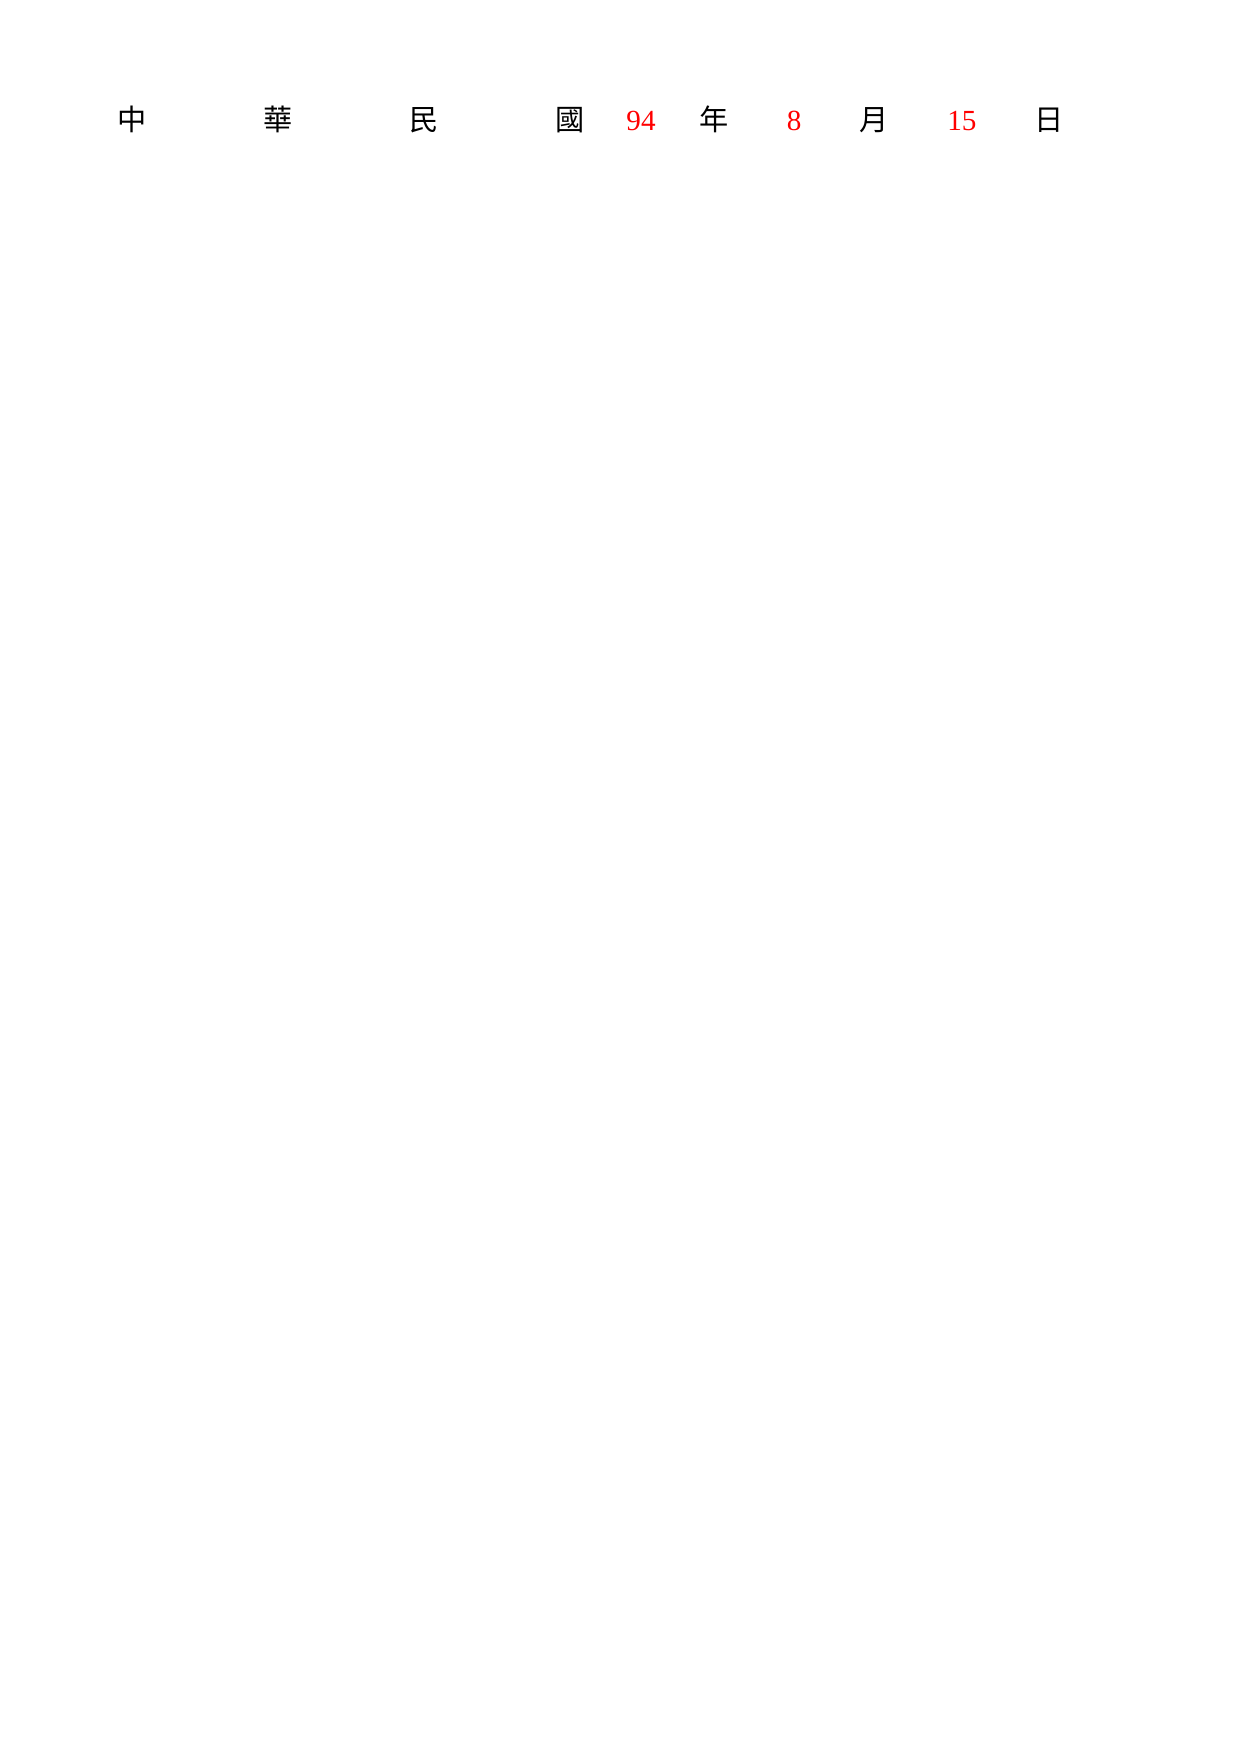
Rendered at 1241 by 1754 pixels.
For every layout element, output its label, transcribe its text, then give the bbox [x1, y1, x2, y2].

text 中 華 民 國 94 年 8 月 15 日 [59, 97, 1181, 139]
